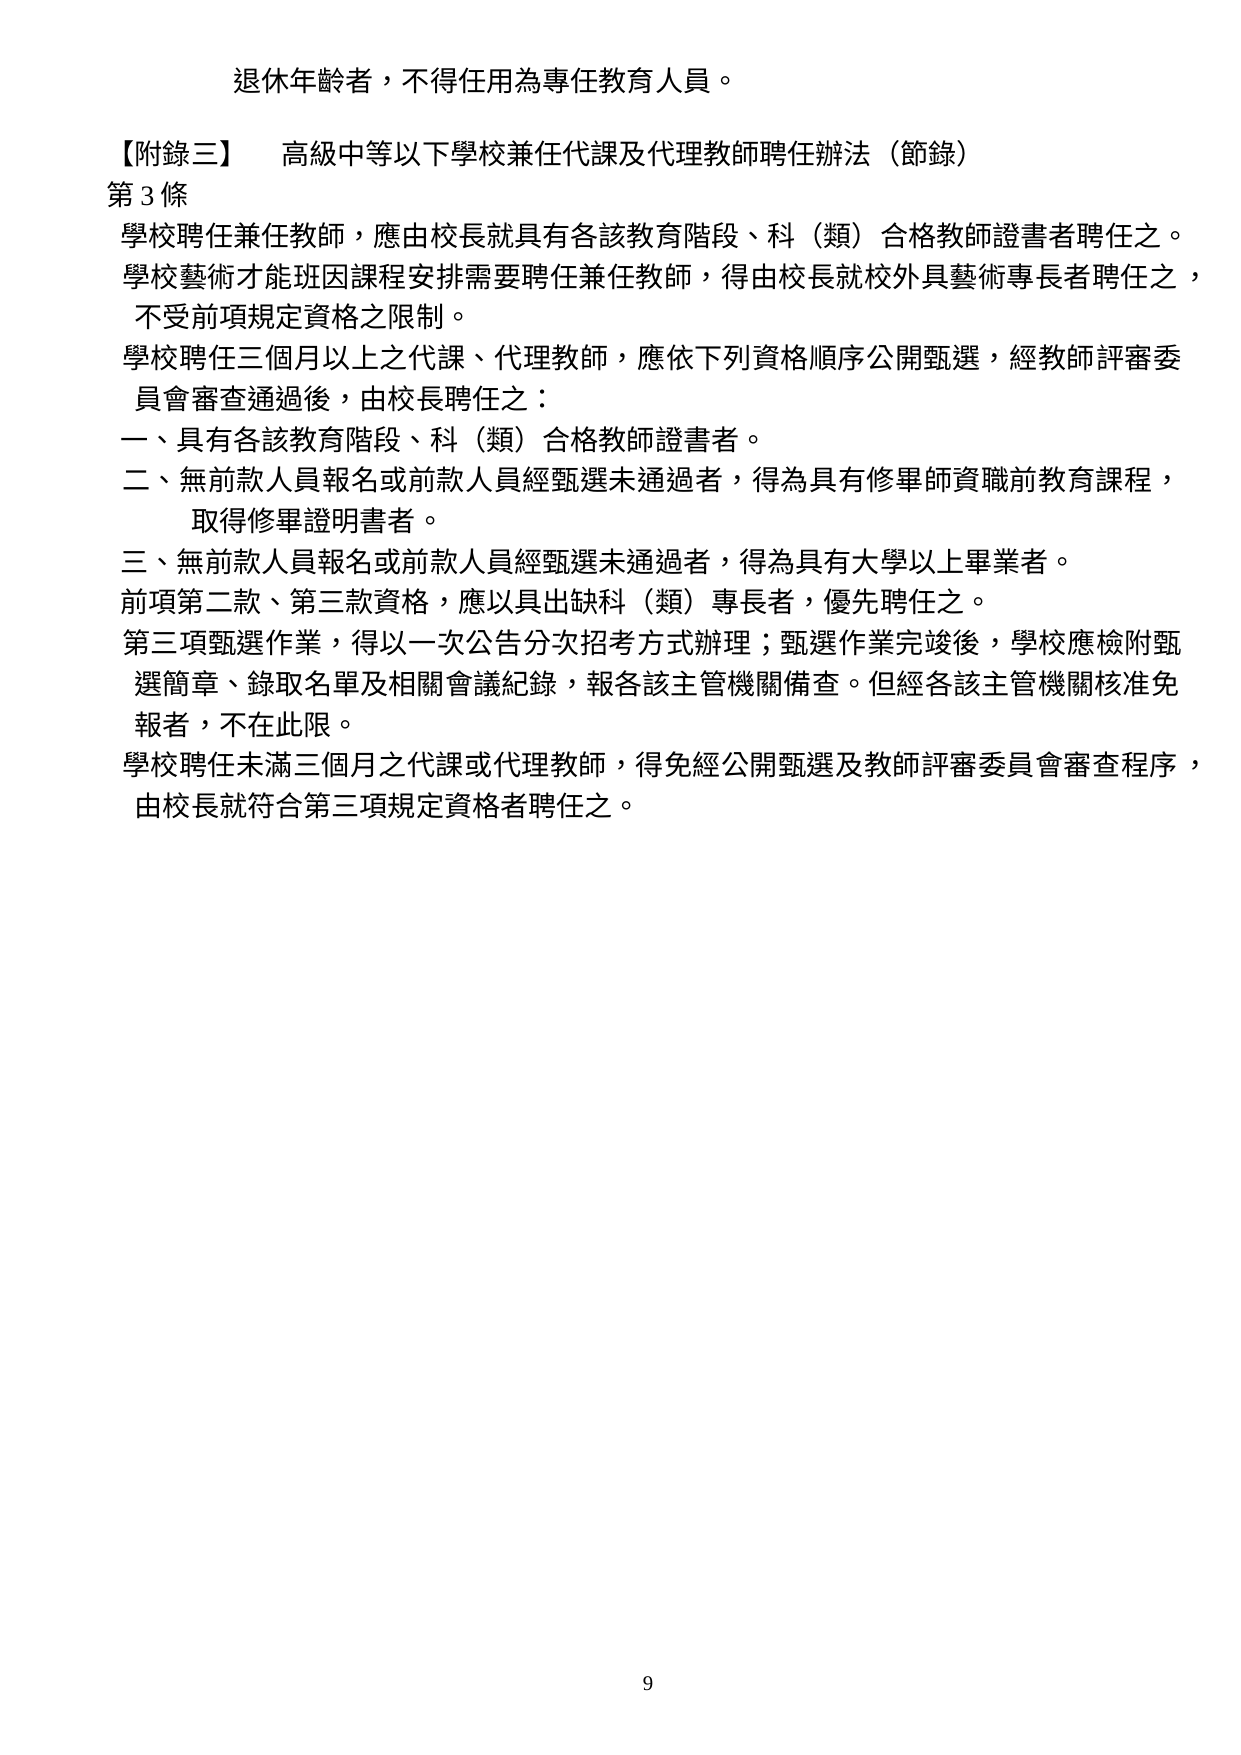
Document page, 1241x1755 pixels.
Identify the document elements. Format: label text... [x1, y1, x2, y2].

text 【附錄三】 高級中等以下學校兼任代課及代理教師聘任辦法（節錄） [106, 132, 1181, 173]
text 二、無前款人員報名或前款人員經甄選未通過者，得為具有修畢師資職前教育課程，取得修畢證明書者。 [106, 458, 1181, 539]
text 前項第二款、第三款資格，應以具出缺科（類）專長者，優先聘任之。 [106, 580, 1181, 621]
text 三、無前款人員報名或前款人員經甄選未通過者，得為具有大學以上畢業者。 [106, 539, 1181, 580]
text 學校聘任兼任教師，應由校長就具有各該教育階段、科（類）合格教師證書者聘任之。 [106, 214, 1181, 254]
text 學校聘任三個月以上之代課、代理教師，應依下列資格順序公開甄選，經教師評審委員會審查通過後，由校長聘任之： [106, 336, 1181, 417]
text 一、具有各該教育階段、科（類）合格教師證書者。 [106, 417, 1181, 458]
text 退休年齡者，不得任用為專任教育人員。 [106, 59, 1181, 100]
text 第3條 [106, 173, 1181, 214]
text 第三項甄選作業，得以一次公告分次招考方式辦理；甄選作業完竣後，學校應檢附甄選簡章、錄取名單及相關會議紀錄，報各該主管機關備查。但經各該主管機關核准免報者，不在此限。 [106, 621, 1181, 743]
text 學校聘任未滿三個月之代課或代理教師，得免經公開甄選及教師評審委員會審查程序，由校長就符合第三項規定資格者聘任之。 [106, 743, 1181, 824]
text 學校藝術才能班因課程安排需要聘任兼任教師，得由校長就校外具藝術專長者聘任之，不受前項規定資格之限制。 [106, 254, 1181, 336]
